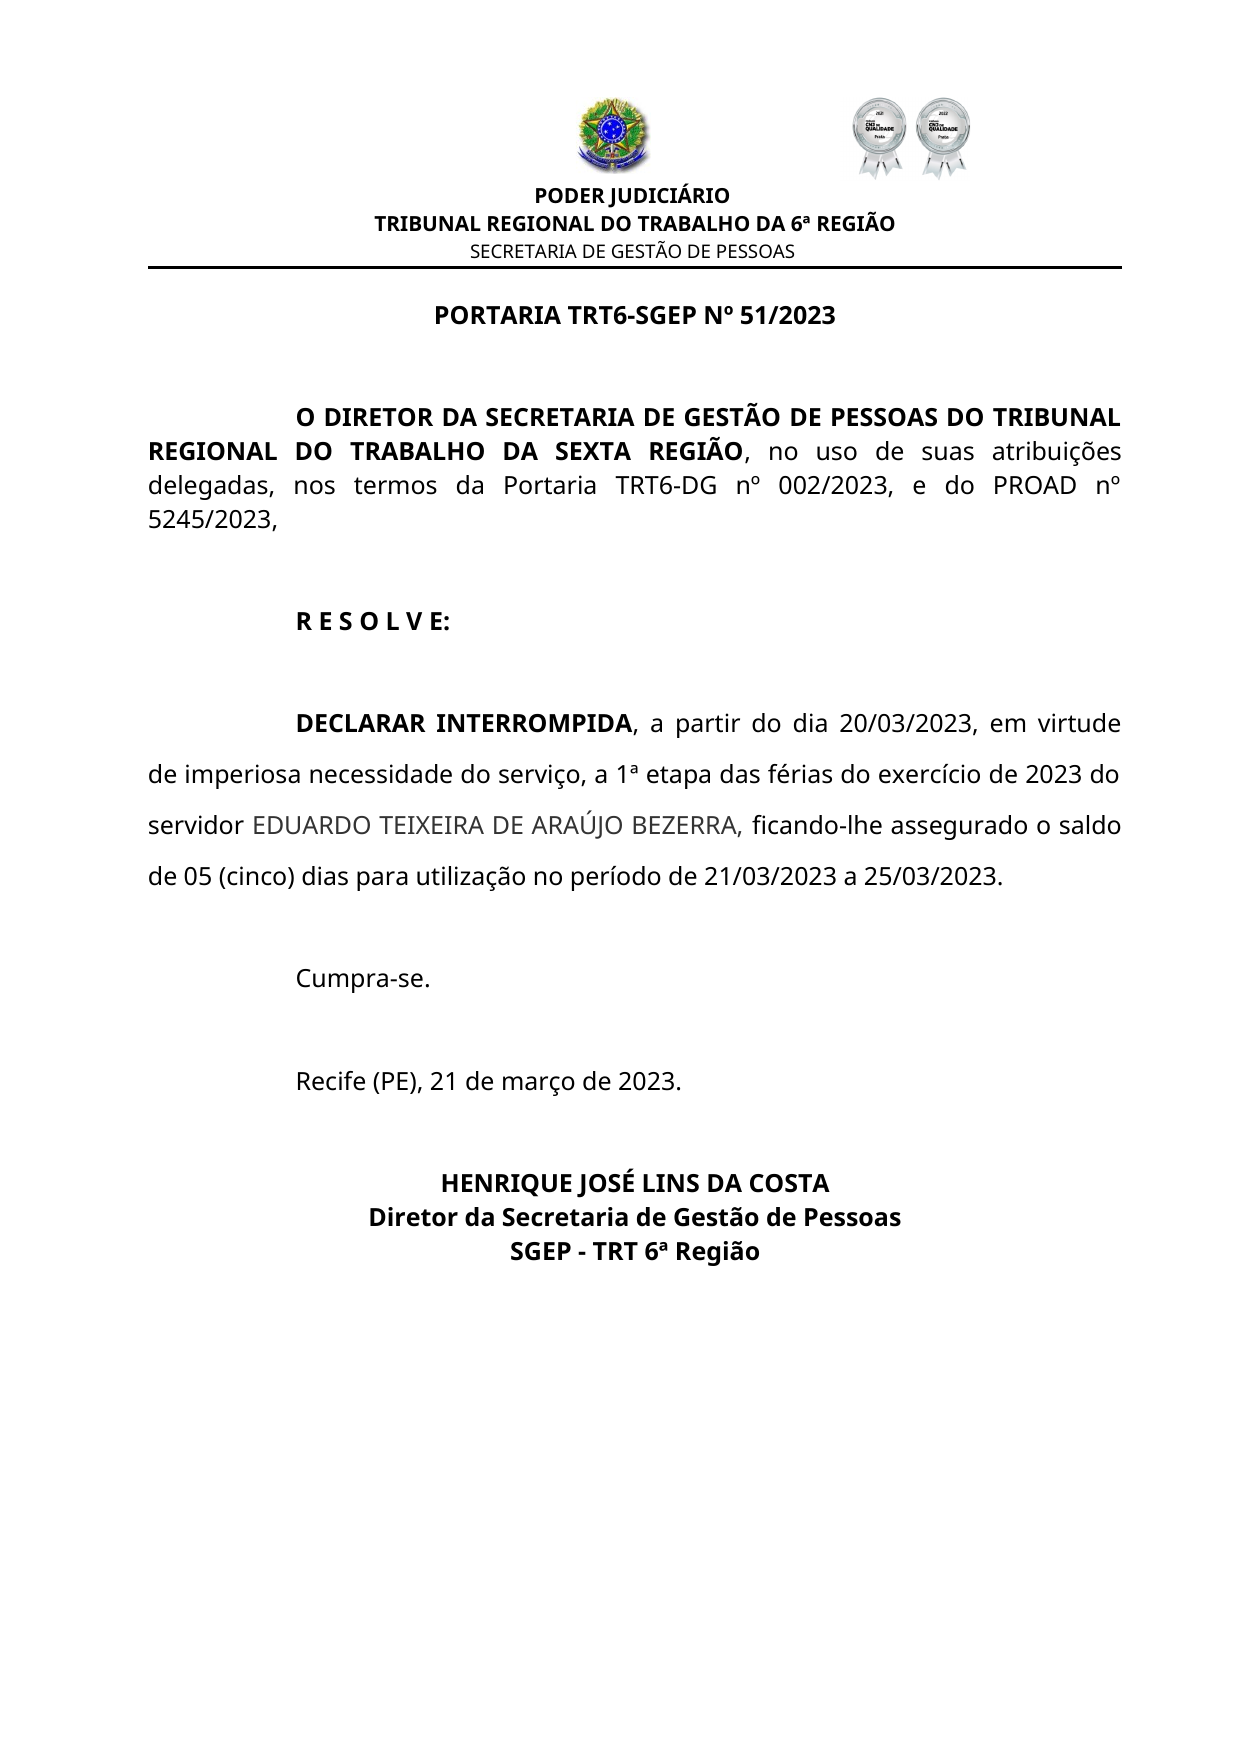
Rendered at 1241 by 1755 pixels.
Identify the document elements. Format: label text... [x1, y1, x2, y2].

picture [575, 97, 651, 174]
text O DIRETOR DA SECRETARIA DE GESTÃO DE PESSOAS DO TRIBUNAL REGIONAL DO TRABALHO DA SEXTA REGIÃO, no uso de suas atribuições delegadas, nos termos da Portaria TRT6-DG nº 002/2023, e do PROAD nº 5245/2023, [148, 399, 1122, 536]
text HENRIQUE JOSÉ LINS DA COSTA [148, 1165, 1122, 1199]
text PORTARIA TRT6-SGEP Nº 51/2023 [148, 297, 1122, 331]
text Cumpra-se. [148, 961, 1122, 995]
text Recife (PE), 21 de março de 2023. [148, 1063, 1122, 1097]
text DECLARAR INTERROMPIDA, a partir do dia 20/03/2023, em virtude de imperiosa necessidade do serviço, a 1ª etapa das férias do exercício de 2023 do servidor EDUARDO TEIXEIRA DE ARAÚJO BEZERRA, ficando-lhe assegurado o saldo de 05 (cinco) dias para utilização no período de 21/03/2023 a 25/03/2023. [148, 706, 1122, 893]
text Diretor da Secretaria de Gestão de Pessoas [148, 1199, 1122, 1233]
text R E S O L V E: [148, 604, 1122, 638]
text SGEP - TRT 6ª Região [148, 1233, 1122, 1267]
